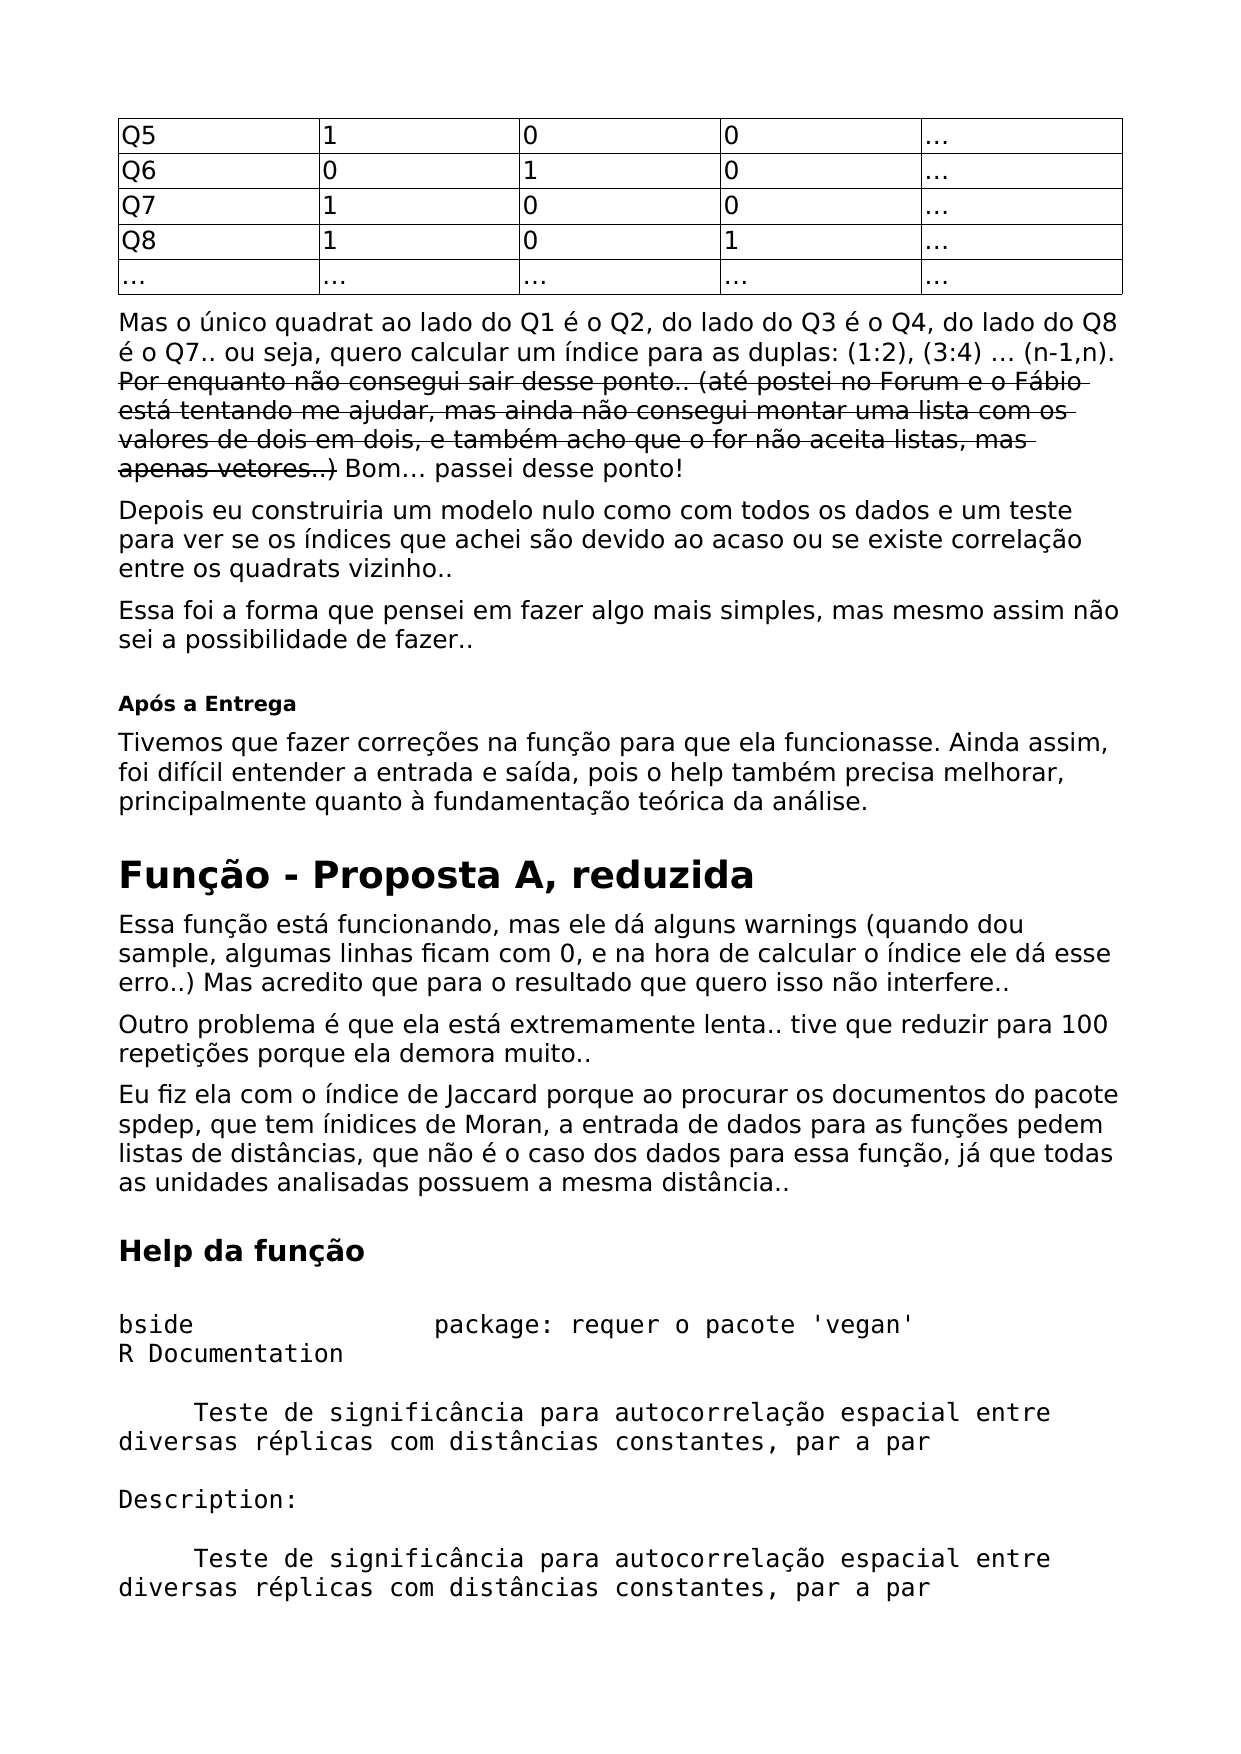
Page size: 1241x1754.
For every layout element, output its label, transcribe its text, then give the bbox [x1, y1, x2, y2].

table_cell … [922, 154, 1122, 188]
table_cell 0 [520, 225, 720, 258]
text Essa foi a forma que pensei em fazer algo mais simples, mas mesmo assim não sei a possibilidade de fazer.. [118, 596, 1122, 654]
table_cell … [320, 260, 519, 294]
text Depois eu construiria um modelo nulo como com todos os dados e um teste para ver se os índices que achei são devido ao acaso ou se existe correlação entre os quadrats vizinho.. [118, 496, 1122, 583]
text Essa função está funcionando, mas ele dá alguns warnings (quando dou sample, algumas linhas ficam com 0, e na hora de calcular o índice ele dá esse erro..) Mas acredito que para o resultado que quero isso não interfere.. [118, 910, 1122, 997]
text Tivemos que fazer correções na função para que ela funcionasse. Ainda assim, foi difícil entender a entrada e saída, pois o help também precisa melhorar, principalmente quanto à fundamentação teórica da análise. [118, 729, 1122, 816]
table_cell Q6 [119, 154, 319, 188]
table_cell … [922, 225, 1122, 258]
table_cell … [922, 260, 1122, 294]
table_cell … [721, 260, 921, 294]
text Eu fiz ela com o índice de Jaccard porque ao procurar os documentos do pacote spdep, que tem ínidices de Moran, a entrada de dados para as funções pedem listas de distâncias, que não é o caso dos dados para essa função, já que todas as unidades analisadas possuem a mesma distância.. [118, 1081, 1122, 1197]
table_cell 1 [721, 225, 921, 258]
table_cell … [922, 119, 1122, 153]
table_cell Q7 [119, 189, 319, 223]
table_cell … [119, 260, 319, 294]
subtitle Help da função [118, 1235, 1122, 1269]
table_cell Q5 [119, 119, 319, 153]
table_cell 1 [320, 189, 519, 223]
table_cell … [520, 260, 720, 294]
table_cell 0 [520, 189, 720, 223]
text Outro problema é que ela está extremamente lenta.. tive que reduzir para 100 repetições porque ela demora muito.. [118, 1010, 1122, 1068]
subtitle Após a Entrega [118, 692, 1122, 716]
table_cell 0 [520, 119, 720, 153]
table_cell 0 [721, 189, 921, 223]
text bside package: requer o pacote 'vegan' R Documentation Teste de significância para autocorrelação espacial entre diversas réplicas com distâncias constantes, par a par Description: Teste de significância para autocorrelação espacial entre diversas réplicas com distâncias constantes, par a par [118, 1281, 1122, 1631]
table_cell 0 [721, 154, 921, 188]
table_cell … [922, 189, 1122, 223]
table_cell 1 [520, 154, 720, 188]
table_cell Q8 [119, 225, 319, 258]
table_cell 1 [320, 225, 519, 258]
table_cell 0 [721, 119, 921, 153]
text Mas o único quadrat ao lado do Q1 é o Q2, do lado do Q3 é o Q4, do lado do Q8 é o Q7.. ou seja, quero calcular um índice para as duplas: (1:2), (3:4) … (n-1,n). Por enquanto não consegui sair desse ponto.. (até postei no Forum e o Fábio está tentando me ajudar, mas ainda não consegui montar uma lista com os valores de dois em dois, e também acho que o for não aceita listas, mas apenas vetores..) Bom… passei desse ponto! [118, 308, 1122, 483]
table_cell 0 [320, 154, 519, 188]
table_cell 1 [320, 119, 519, 153]
subtitle Função - Proposta A, reduzida [118, 854, 1122, 897]
